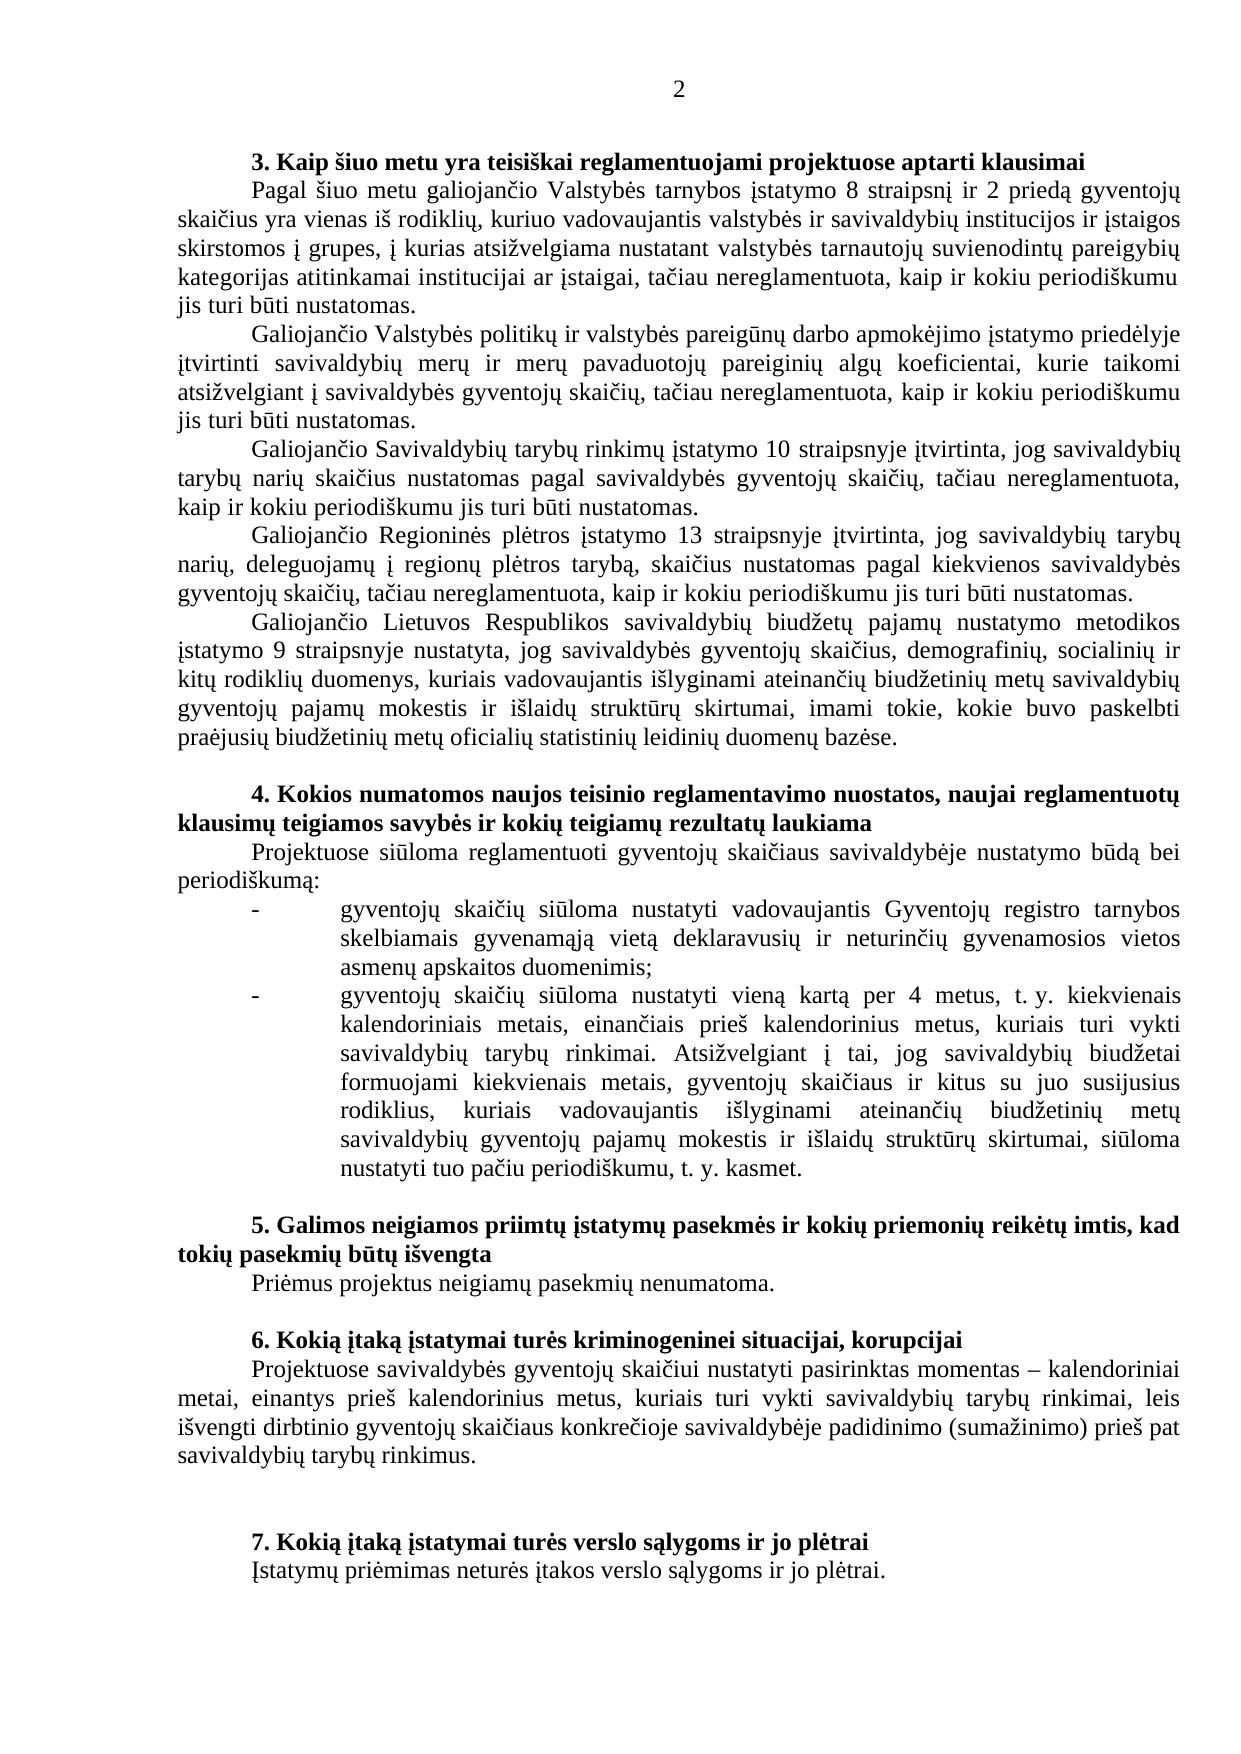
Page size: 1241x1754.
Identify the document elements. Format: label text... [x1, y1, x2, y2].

text 3. Kaip šiuo metu yra teisiškai reglamentuojami projektuose aptarti klausimai [177, 147, 1181, 176]
text 6. Kokią įtaką įstatymai turės kriminogeninei situacijai, korupcijai [177, 1326, 1181, 1354]
text 7. Kokią įtaką įstatymai turės verslo sąlygoms ir jo plėtrai [177, 1527, 1181, 1556]
list gyventojų skaičių siūloma nustatyti vadovaujantis Gyventojų registro tarnybos skelbiamais gyvenamąją vietą deklaravusių ir neturinčių gyvenamosios vietos asmenų apskaitos duomenimis; [251, 894, 1181, 981]
list Galiojančio Regioninės plėtros įstatymo 13 straipsnyje įtvirtinta, jog savivaldybių tarybų narių, deleguojamų į regionų plėtros tarybą, skaičius nustatomas pagal kiekvienos savivaldybės gyventojų skaičių, tačiau nereglamentuota, kaip ir kokiu periodiškumu jis turi būti nustatomas. [177, 521, 1181, 607]
text Įstatymų priėmimas neturės įtakos verslo sąlygoms ir jo plėtrai. [177, 1556, 1181, 1584]
list Pagal šiuo metu galiojančio Valstybės tarnybos įstatymo 8 straipsnį ir 2 priedą gyventojų skaičius yra vienas iš rodiklių, kuriuo vadovaujantis valstybės ir savivaldybių institucijos ir įstaigos skirstomos į grupes, į kurias atsižvelgiama nustatant valstybės tarnautojų suvienodintų pareigybių kategorijas atitinkamai institucijai ar įstaigai, tačiau nereglamentuota, kaip ir kokiu periodiškumu jis turi būti nustatomas. [177, 176, 1181, 319]
list gyventojų skaičių siūloma nustatyti vieną kartą per 4 metus, t. y. kiekvienais kalendoriniais metais, einančiais prieš kalendorinius metus, kuriais turi vykti savivaldybių tarybų rinkimai. Atsižvelgiant į tai, jog savivaldybių biudžetai formuojami kiekvienais metais, gyventojų skaičiaus ir kitus su juo susijusius rodiklius, kuriais vadovaujantis išlyginami ateinančių biudžetinių metų savivaldybių gyventojų pajamų mokestis ir išlaidų struktūrų skirtumai, siūloma nustatyti tuo pačiu periodiškumu, t. y. kasmet. [251, 981, 1181, 1182]
text Projektuose siūloma reglamentuoti gyventojų skaičiaus savivaldybėje nustatymo būdą bei periodiškumą: [177, 837, 1181, 894]
list Galiojančio Savivaldybių tarybų rinkimų įstatymo 10 straipsnyje įtvirtinta, jog savivaldybių tarybų narių skaičius nustatomas pagal savivaldybės gyventojų skaičių, tačiau nereglamentuota, kaip ir kokiu periodiškumu jis turi būti nustatomas. [177, 434, 1181, 521]
text Priėmus projektus neigiamų pasekmių nenumatoma. [177, 1268, 1181, 1297]
text Projektuose savivaldybės gyventojų skaičiui nustatyti pasirinktas momentas – kalendoriniai metai, einantys prieš kalendorinius metus, kuriais turi vykti savivaldybių tarybų rinkimai, leis išvengti dirbtinio gyventojų skaičiaus konkrečioje savivaldybėje padidinimo (sumažinimo) prieš pat savivaldybių tarybų rinkimus. [177, 1354, 1181, 1469]
text 5. Galimos neigiamos priimtų įstatymų pasekmės ir kokių priemonių reikėtų imtis, kad tokių pasekmių būtų išvengta [177, 1211, 1181, 1268]
list Galiojančio Valstybės politikų ir valstybės pareigūnų darbo apmokėjimo įstatymo priedėlyje įtvirtinti savivaldybių merų ir merų pavaduotojų pareiginių algų koeficientai, kurie taikomi atsižvelgiant į savivaldybės gyventojų skaičių, tačiau nereglamentuota, kaip ir kokiu periodiškumu jis turi būti nustatomas. [177, 319, 1181, 434]
text 4. Kokios numatomos naujos teisinio reglamentavimo nuostatos, naujai reglamentuotų klausimų teigiamos savybės ir kokių teigiamų rezultatų laukiama [177, 779, 1181, 837]
list Galiojančio Lietuvos Respublikos savivaldybių biudžetų pajamų nustatymo metodikos įstatymo 9 straipsnyje nustatyta, jog savivaldybės gyventojų skaičius, demografinių, socialinių ir kitų rodiklių duomenys, kuriais vadovaujantis išlyginami ateinančių biudžetinių metų savivaldybių gyventojų pajamų mokestis ir išlaidų struktūrų skirtumai, imami tokie, kokie buvo paskelbti praėjusių biudžetinių metų oficialių statistinių leidinių duomenų bazėse. [177, 607, 1181, 751]
